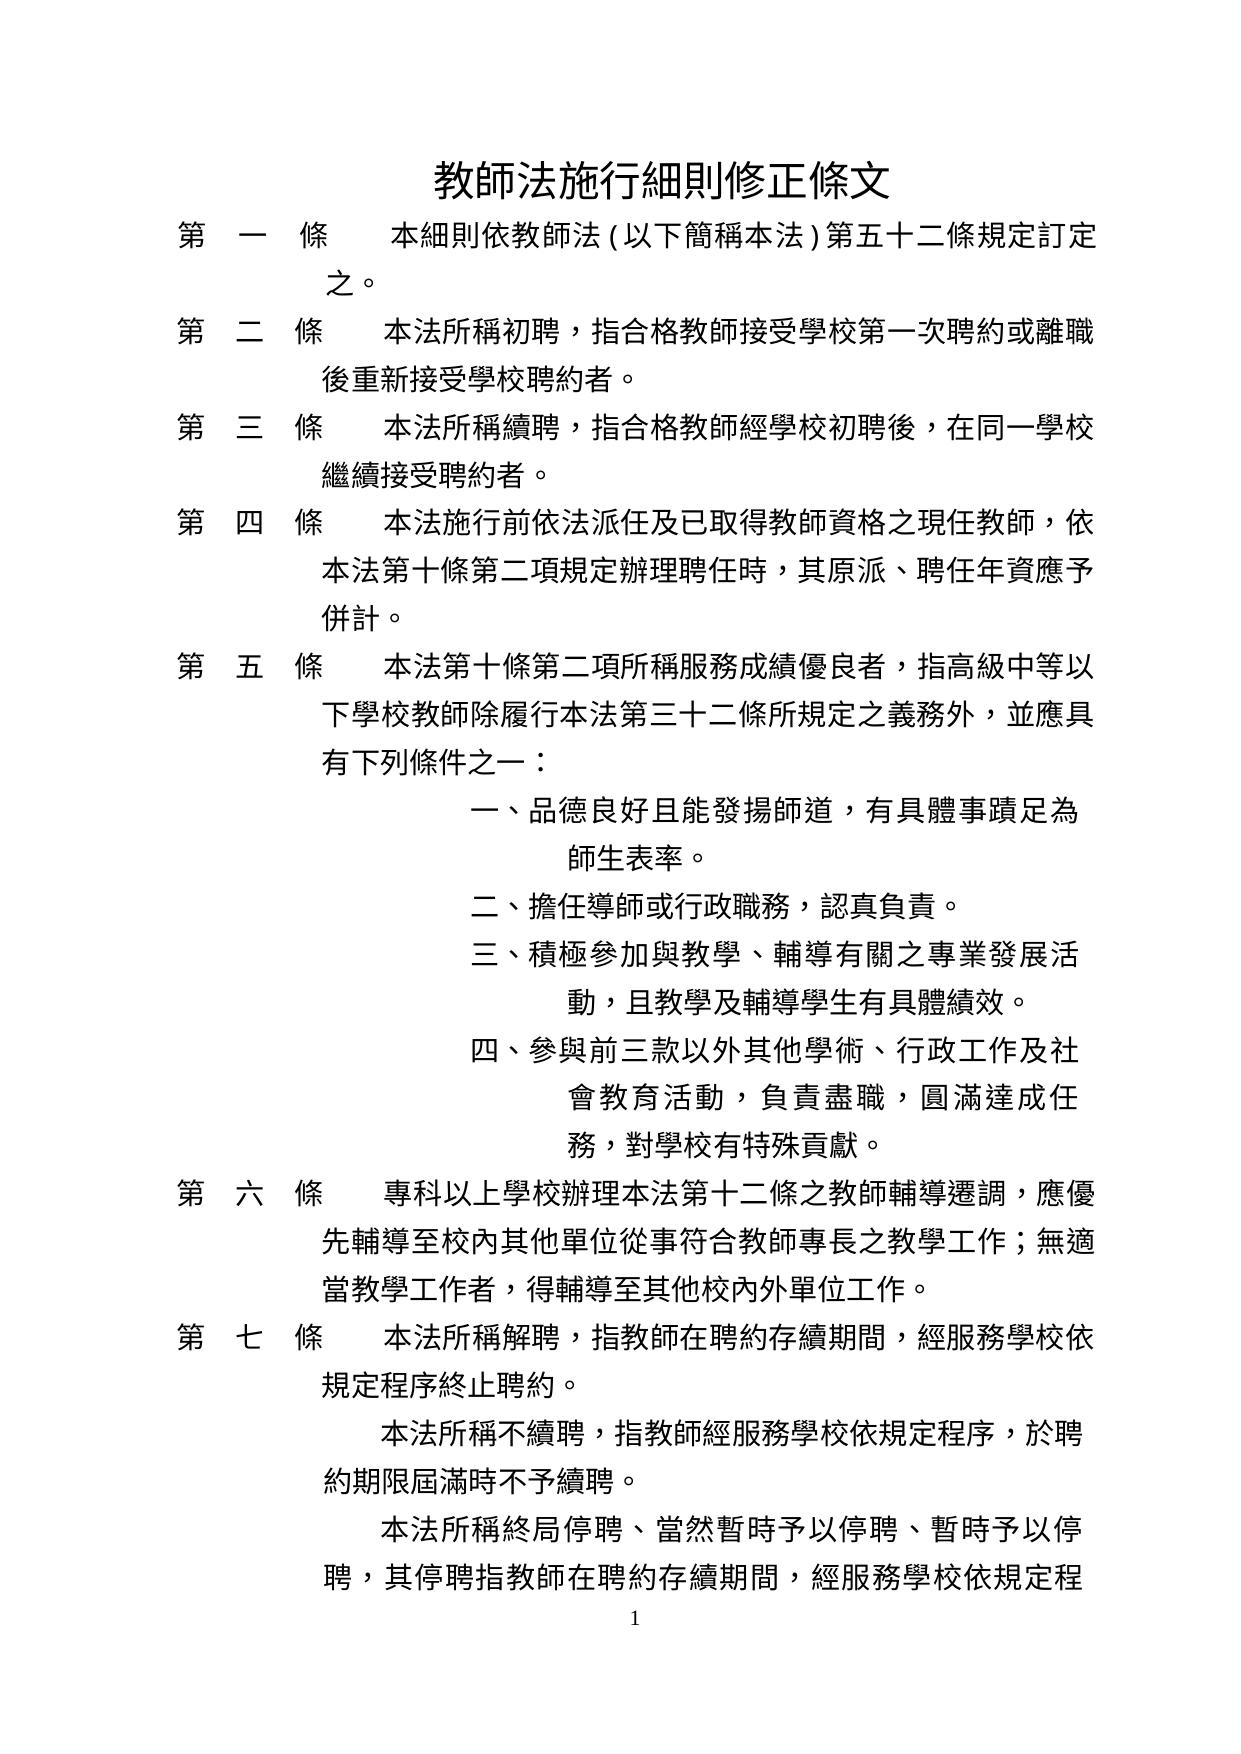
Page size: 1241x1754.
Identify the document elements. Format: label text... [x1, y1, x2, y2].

text 本法所稱終局停聘、當然暫時予以停聘、暫時予以停聘，其停聘指教師在聘約存續期間，經服務學校依規定程 [323, 1502, 1084, 1598]
list 品德良好且能發揚師道，有具體事蹟足為師生表率。 [470, 783, 1080, 879]
text 第 三 條 本法所稱續聘，指合格教師經學校初聘後，在同一學校繼續接受聘約者。 [176, 400, 1096, 496]
text 第 七 條 本法所稱解聘，指教師在聘約存續期間，經服務學校依規定程序終止聘約。 [176, 1310, 1096, 1406]
list 擔任導師或行政職務，認真負責。 [470, 879, 1080, 927]
text 教師法施行細則修正條文 [174, 148, 1148, 208]
text 第 六 條 專科以上學校辦理本法第十二條之教師輔導遷調，應優先輔導至校內其他單位從事符合教師專長之教學工作；無適當教學工作者，得輔導至其他校內外單位工作。 [176, 1166, 1096, 1310]
text 第 二 條 本法所稱初聘，指合格教師接受學校第一次聘約或離職後重新接受學校聘約者。 [176, 304, 1096, 400]
text 第 一 條 本細則依教師法(以下簡稱本法)第五十二條規定訂定之。 [177, 208, 1098, 304]
text 本法所稱不續聘，指教師經服務學校依規定程序，於聘約期限屆滿時不予續聘。 [323, 1406, 1084, 1502]
list 參與前三款以外其他學術、行政工作及社會教育活動，負責盡職，圓滿達成任務，對學校有特殊貢獻。 [470, 1023, 1080, 1166]
text 第 四 條 本法施行前依法派任及已取得教師資格之現任教師，依本法第十條第二項規定辦理聘任時，其原派、聘任年資應予併計。 [176, 496, 1096, 639]
text 第 五 條 本法第十條第二項所稱服務成績優良者，指高級中等以下學校教師除履行本法第三十二條所規定之義務外，並應具有下列條件之一： [176, 639, 1096, 783]
list 積極參加與教學、輔導有關之專業發展活動，且教學及輔導學生有具體績效。 [470, 927, 1080, 1023]
